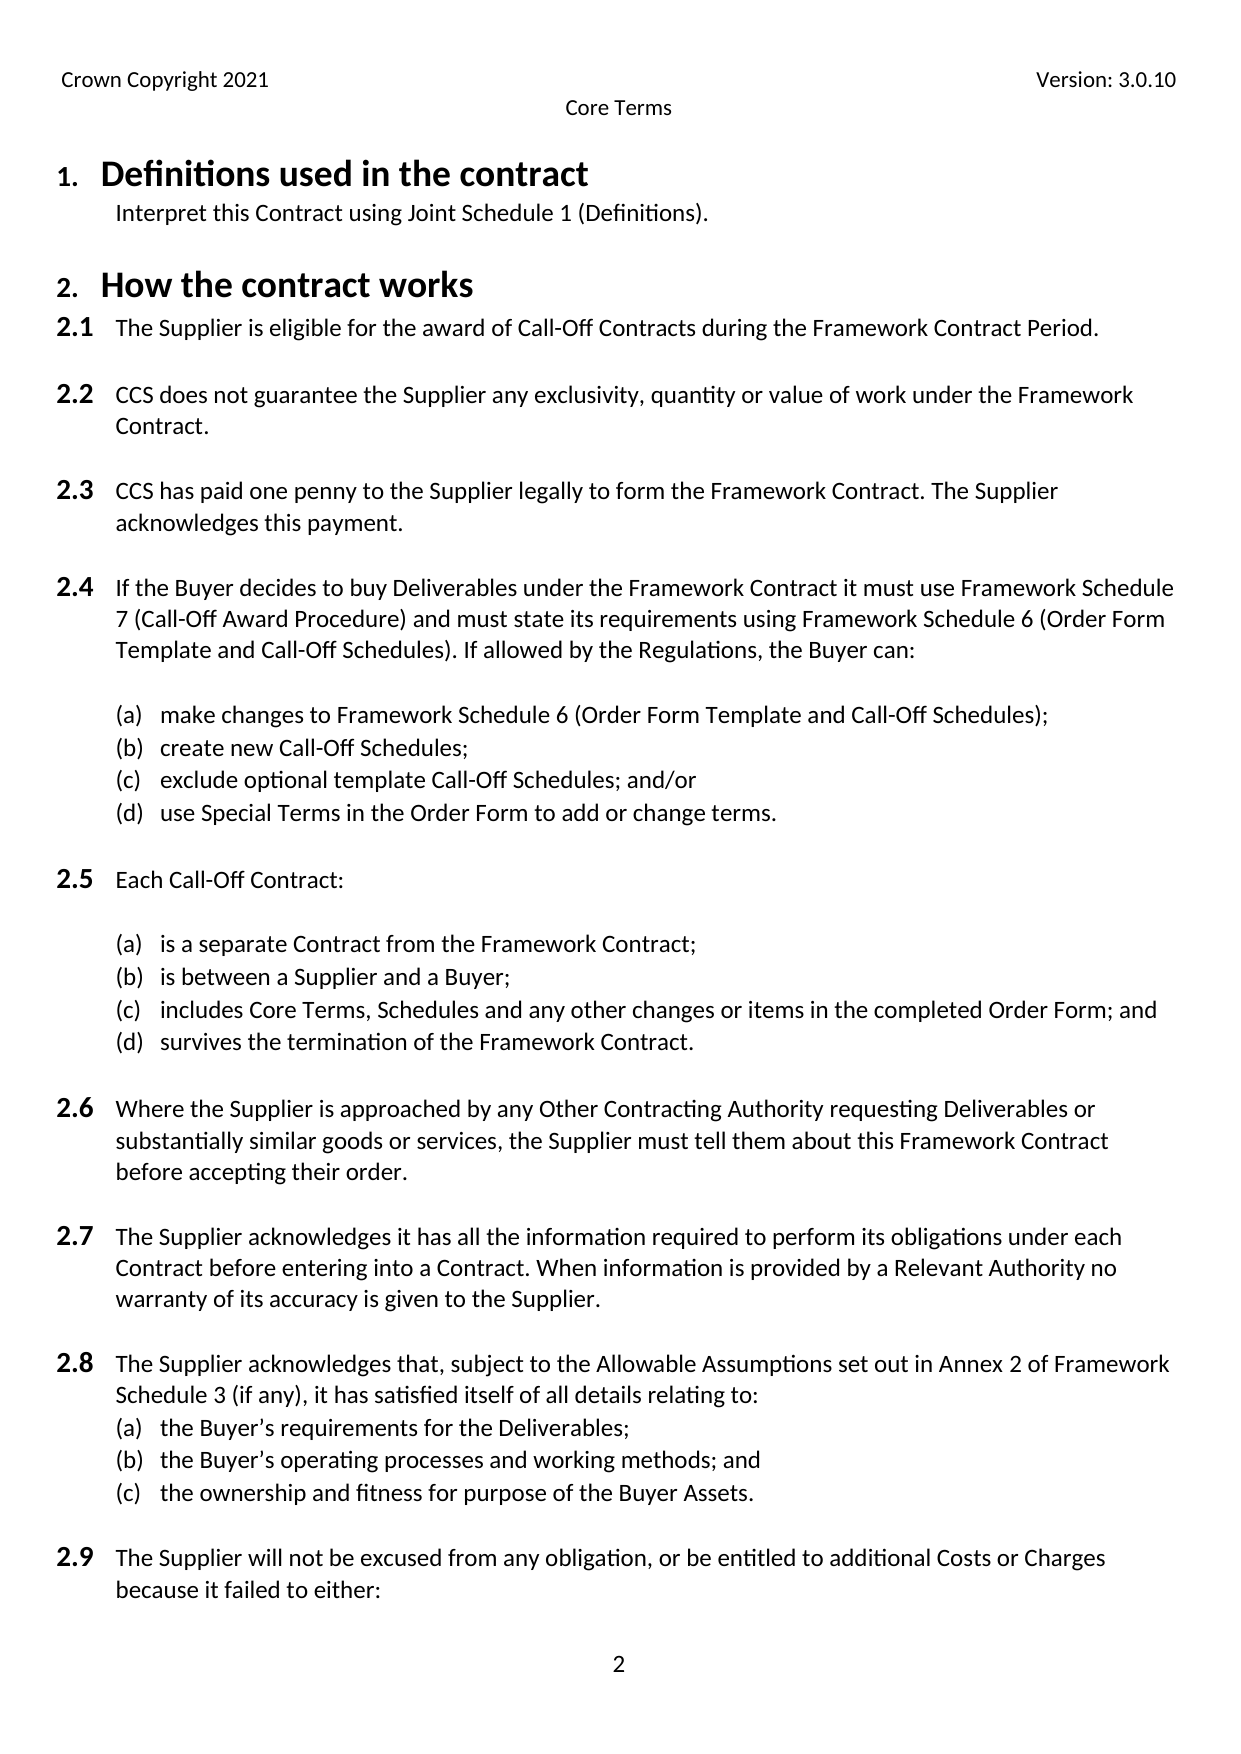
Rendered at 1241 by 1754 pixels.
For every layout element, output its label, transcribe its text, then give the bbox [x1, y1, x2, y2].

list survives the termination of the Framework Contract. [115, 1026, 1181, 1087]
list the Buyer’s operating processes and working methods; and [115, 1445, 1181, 1475]
list the Buyer’s requirements for the Deliverables; [115, 1412, 1181, 1443]
list is a separate Contract from the Framework Contract; [115, 928, 1181, 959]
list The Supplier is eligible for the award of Call-Off Contracts during the Framework Contract Period. [56, 308, 1181, 375]
subtitle How the contract works [56, 261, 1181, 306]
text Interpret this Contract using Joint Schedule 1 (Definitions). [115, 197, 1181, 258]
list use Special Terms in the Order Form to add or change terms. [115, 797, 1181, 828]
list make changes to Framework Schedule 6 (Order Form Template and Call-Off Schedules); [115, 699, 1181, 730]
list exclude optional template Call-Off Schedules; and/or [115, 764, 1181, 795]
list the ownership and fitness for purpose of the Buyer Assets. [115, 1477, 1181, 1508]
list Where the Supplier is approached by any Other Contracting Authority requesting Deliverables or substantially similar goods or services, the Supplier must tell them about this Framework Contract before accepting their order. [56, 1089, 1181, 1217]
list Each Call-Off Contract: [56, 860, 1181, 926]
list CCS has paid one penny to the Supplier legally to form the Framework Contract. The Supplier acknowledges this payment. [56, 471, 1181, 568]
list The Supplier acknowledges that, subject to the Allowable Assumptions set out in Annex 2 of Framework Schedule 3 (if any), it has satisfied itself of all details relating to: [56, 1344, 1181, 1410]
list The Supplier acknowledges it has all the information required to perform its obligations under each Contract before entering into a Contract. When information is provided by a Relevant Authority no warranty of its accuracy is given to the Supplier. [56, 1217, 1181, 1313]
list create new Call-Off Schedules; [115, 732, 1181, 762]
list is between a Supplier and a Buyer; [115, 961, 1181, 992]
list CCS does not guarantee the Supplier any exclusivity, quantity or value of work under the Framework Contract. [56, 375, 1181, 471]
list If the Buyer decides to buy Deliverables under the Framework Contract it must use Framework Schedule 7 (Call-Off Award Procedure) and must state its requirements using Framework Schedule 6 (Order Form Template and Call-Off Schedules). If allowed by the Regulations, the Buyer can: [56, 568, 1181, 665]
subtitle Definitions used in the contract [56, 149, 1181, 195]
list includes Core Terms, Schedules and any other changes or items in the completed Order Form; and [115, 994, 1181, 1024]
list The Supplier will not be excused from any obligation, or be entitled to additional Costs or Charges because it failed to either: [56, 1538, 1181, 1635]
